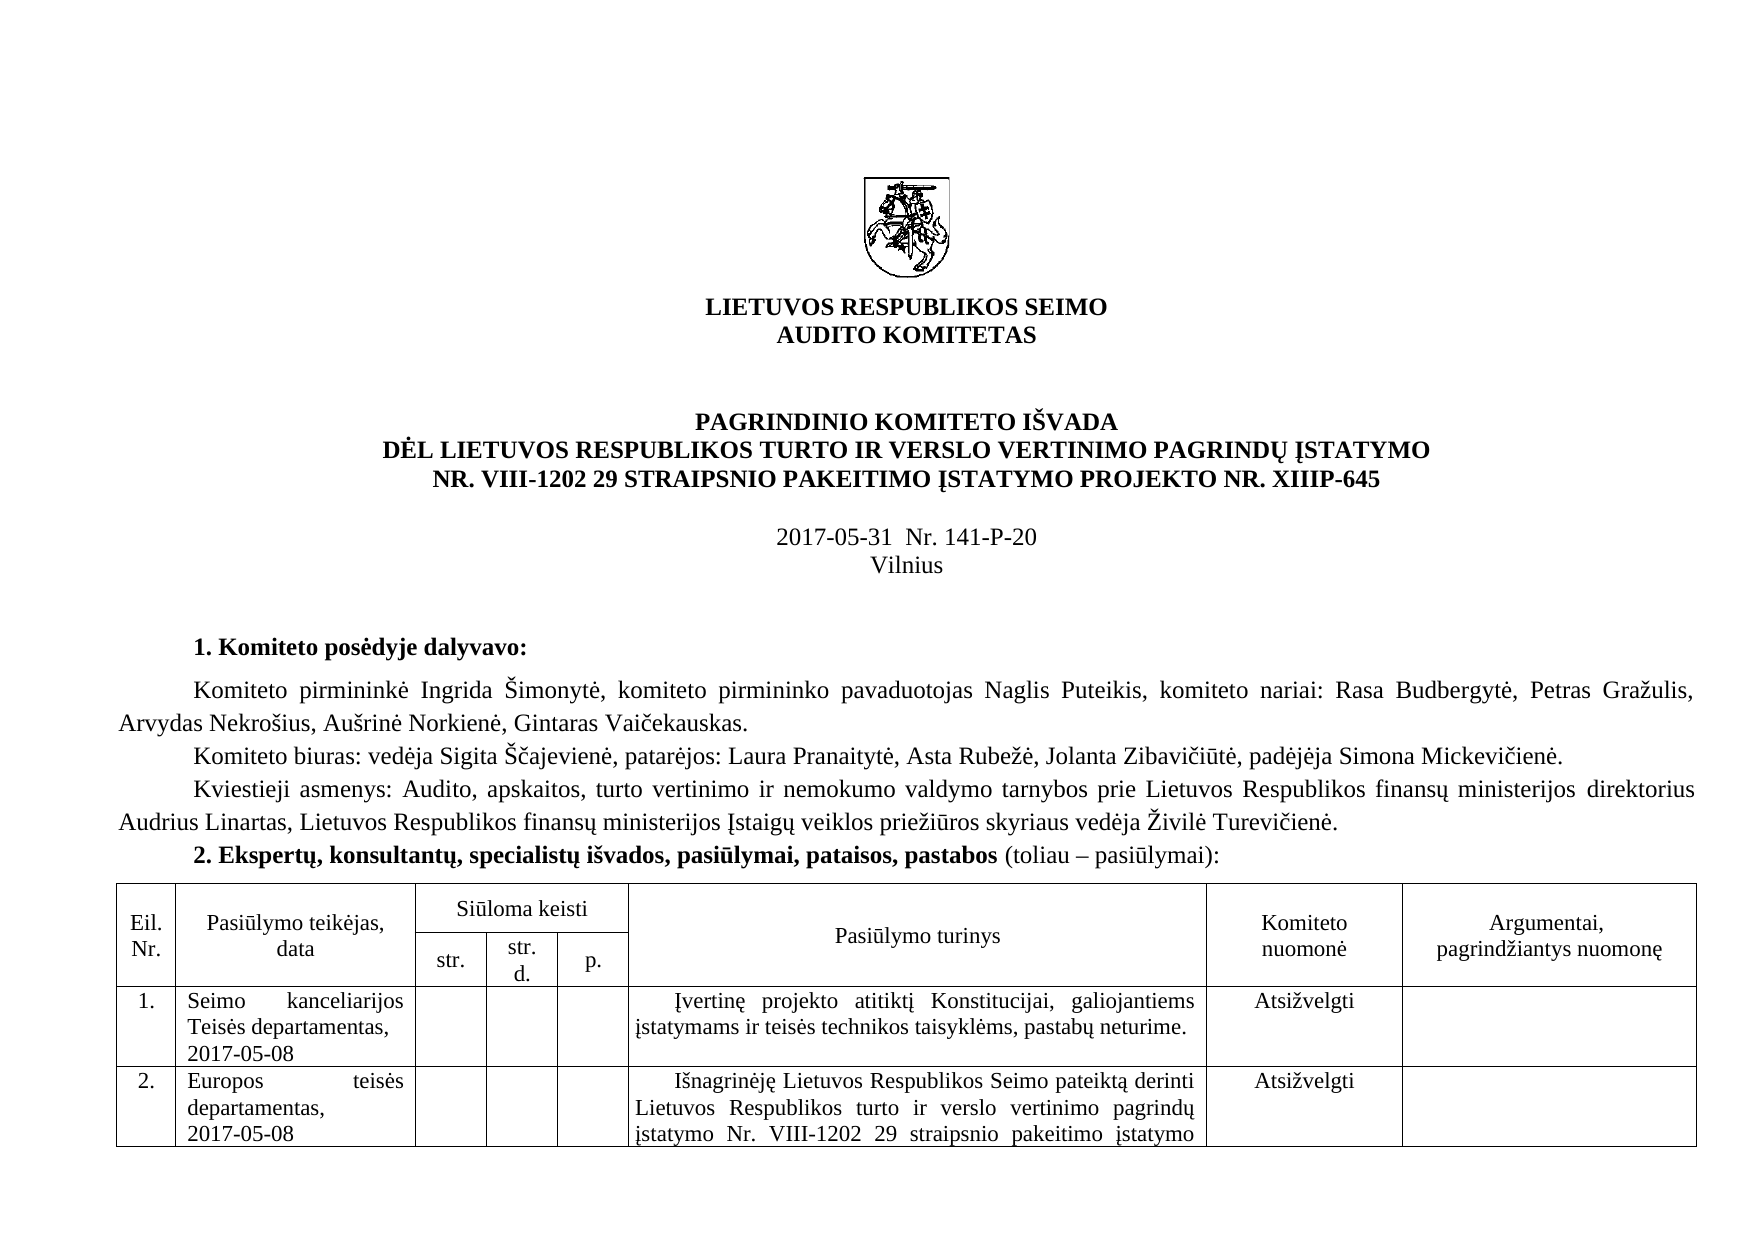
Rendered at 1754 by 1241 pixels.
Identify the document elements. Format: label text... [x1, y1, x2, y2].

text Komiteto pirmininkė Ingrida Šimonytė, komiteto pirmininko pavaduotojas Naglis Puteikis, komiteto nariai: Rasa Budbergytė, Petras Gražulis, Arvydas Nekrošius, Aušrinė Norkienė, Gintaras Vaičekauskas. [118, 675, 1695, 737]
text PAGRINDINIO KOMITETO IŠVADA [118, 407, 1695, 435]
table_cell Europos teisės departamentas, 2017-05-08 [176, 1067, 415, 1146]
table_cell Įvertinę projekto atitiktį Konstitucijai, galiojantiems įstatymams ir teisės technikos taisyklėms, pastabų neturime. [629, 987, 1206, 1066]
table_header Pasiūlymo teikėjas, data [176, 884, 415, 986]
table_cell Išnagrinėję Lietuvos Respublikos Seimo pateiktą derinti Lietuvos Respublikos turto ir verslo vertinimo pagrindų įstatymo Nr. VIII-1202 29 straipsnio pakeitimo įstatymo [629, 1067, 1206, 1146]
table_cell [1403, 1067, 1696, 1146]
table_cell Atsižvelgti [1207, 1067, 1402, 1146]
table_cell str. d. [487, 933, 557, 986]
table_header Siūloma keisti [416, 884, 628, 932]
table_header Komiteto nuomonė [1207, 884, 1402, 986]
table_cell 2. [117, 1067, 175, 1146]
table_header Eil. Nr. [117, 884, 175, 986]
text NR. VIII-1202 29 STRAIPSNIO PAKEITIMO ĮSTATYMO PROJEKTO NR. XIIIP-645 [118, 464, 1695, 493]
table_cell str. [416, 933, 486, 986]
text 1. Komiteto posėdyje dalyvavo: [118, 632, 1695, 661]
text 2. Ekspertų, konsultantų, specialistų išvados, pasiūlymai, pataisos, pastabos (toliau – pasiūlymai): [118, 840, 1695, 869]
text LIETUVOS RESPUBLIKOS SEIMO [118, 292, 1695, 320]
text 2017-05-31 Nr. 141-P-20 [118, 522, 1695, 550]
text Vilnius [118, 550, 1695, 579]
table_cell [416, 987, 486, 1066]
text DĖL LIETUVOS RESPUBLIKOS TURTO IR VERSLO VERTINIMO PAGRINDŲ ĮSTATYMO [118, 435, 1695, 464]
text Komiteto biuras: vedėja Sigita Ščajevienė, patarėjos: Laura Pranaitytė, Asta Rubežė, Jolanta Zibavičiūtė, padėjėja Simona Mickevičienė. [118, 741, 1695, 770]
text Kviestieji asmenys: Audito, apskaitos, turto vertinimo ir nemokumo valdymo tarnybos prie Lietuvos Respublikos finansų ministerijos direktorius Audrius Linartas, Lietuvos Respublikos finansų ministerijos Įstaigų veiklos priežiūros skyriaus vedėja Živilė Turevičienė. [118, 774, 1695, 836]
table_cell p. [558, 933, 628, 986]
table_cell [487, 1067, 557, 1146]
table_cell [487, 987, 557, 1066]
table_cell Seimo kanceliarijos Teisės departamentas, 2017-05-08 [176, 987, 415, 1066]
table_header Pasiūlymo turinys [629, 884, 1206, 986]
text Audito komitetas [118, 320, 1695, 349]
table_cell Atsižvelgti [1207, 987, 1402, 1066]
table_cell [416, 1067, 486, 1146]
table_cell 1. [117, 987, 175, 1066]
table_cell [558, 1067, 628, 1146]
table_header Argumentai, pagrindžiantys nuomonę [1403, 884, 1696, 986]
table_cell [1403, 987, 1696, 1066]
table_cell [558, 987, 628, 1066]
